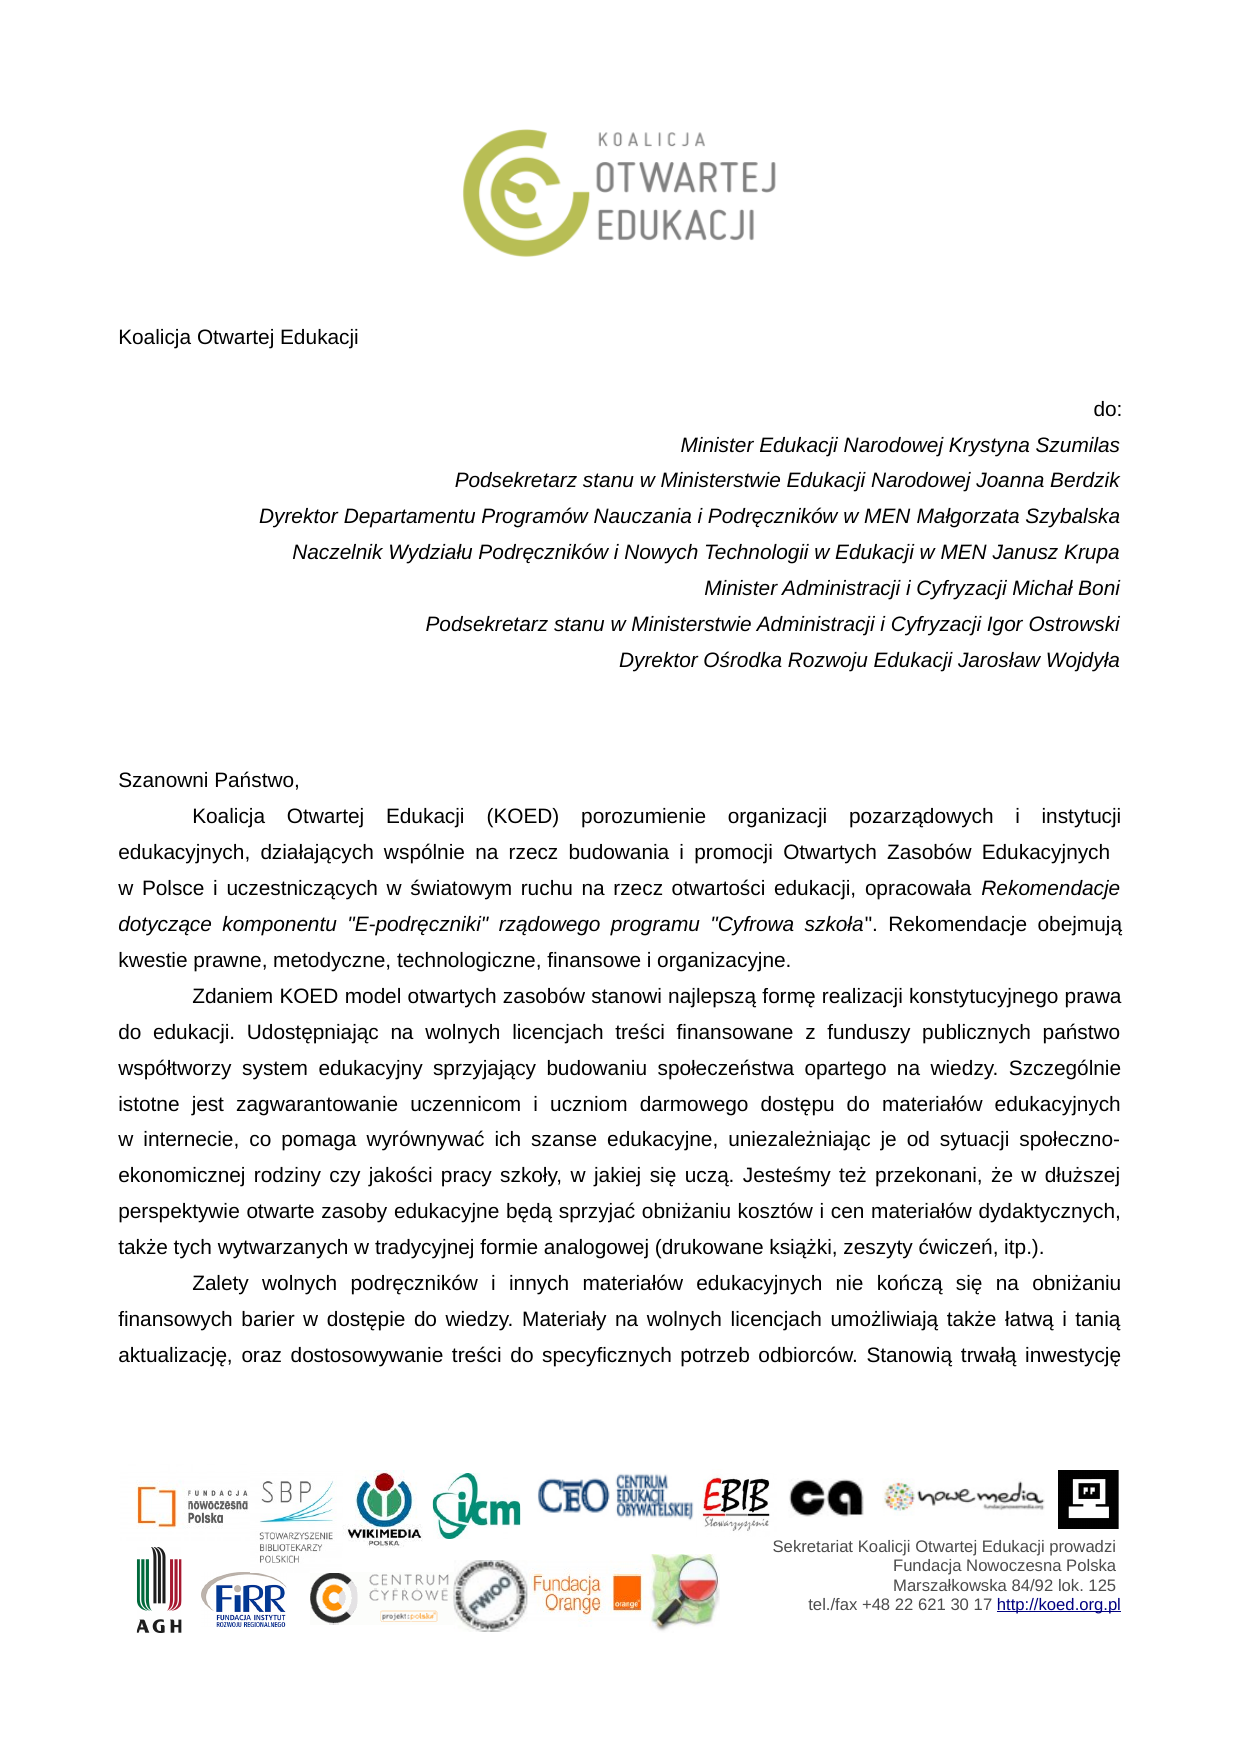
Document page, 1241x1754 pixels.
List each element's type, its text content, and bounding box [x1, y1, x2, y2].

text Podsekretarz stanu w Ministerstwie Edukacji Narodowej Joanna Berdzik [118, 468, 1122, 492]
text Szanowni Państwo, [118, 768, 1122, 792]
picture [788, 1478, 865, 1518]
text Minister Administracji i Cyfryzacji Michał Boni [118, 576, 1122, 600]
text Zdaniem KOED model otwartych zasobów stanowi najlepszą formę realizacji konstytucyjnego prawa do edukacji. Udostępniając na wolnych licencjach treści finansowane z funduszy publicznych państwo współtworzy system edukacyjny sprzyjający budowaniu społeczeństwa opartego na wiedzy. Szczególnie istotne jest zagwarantowanie uczennicom i uczniom darmowego dostępu do materiałów edukacyjnych w internecie, co pomaga wyrównywać ich szanse edukacyjne, uniezależniając je od sytuacji społeczno-ekonomicznej rodziny czy jakości pracy szkoły, w jakiej się uczą. Jesteśmy też przekonani, że w dłuższej perspektywie otwarte zasoby edukacyjne będą sprzyjać obniżaniu kosztów i cen materiałów dydaktycznych, także tych wytwarzanych w tradycyjnej formie analogowej (drukowane książki, zeszyty ćwiczeń, itp.). [118, 983, 1122, 1259]
picture [136, 1547, 182, 1633]
text Minister Edukacji Narodowej Krystyna Szumilas [118, 432, 1122, 456]
text Koalicja Otwartej Edukacji [118, 324, 1122, 384]
text Dyrektor Departamentu Programów Nauczania i Podręczników w MEN Małgorzata Szybalska [118, 504, 1122, 528]
picture [537, 1469, 777, 1537]
picture [1058, 1470, 1119, 1529]
text Zalety wolnych podręczników i innych materiałów edukacyjnych nie kończą się na obniżaniu finansowych barier w dostępie do wiedzy. Materiały na wolnych licencjach umożliwiają także łatwą i tanią aktualizację, oraz dostosowywanie treści do specyficznych potrzeb odbiorców. Stanowią trwałą inwestycję [118, 1271, 1122, 1367]
text Koalicja Otwartej Edukacji (KOED) porozumienie organizacji pozarządowych i instytucji edukacyjnych, działających wspólnie na rzecz budowania i promocji Otwartych Zasobów Edukacyjnych w Polsce i uczestniczących w światowym ruchu na rzecz otwartości edukacji, opracowała Rekomendacje dotyczące komponentu "E-podręczniki" rządowego programu "Cyfrowa szkoła". Rekomendacje obejmują kwestie prawne, metodyczne, technologiczne, finansowe i organizacyjne. [118, 804, 1122, 972]
picture [120, 1464, 720, 1633]
text Dyrektor Ośrodka Rozwoju Edukacji Jarosław Wojdyła [118, 648, 1122, 672]
picture [432, 1473, 521, 1539]
text Podsekretarz stanu w Ministerstwie Administracji i Cyfryzacji Igor Ostrowski [118, 612, 1122, 636]
text do: [118, 396, 1122, 420]
picture [461, 128, 779, 258]
picture [882, 1478, 1046, 1516]
text Naczelnik Wydziału Podręczników i Nowych Technologii w Edukacji w MEN Janusz Krupa [118, 540, 1122, 564]
